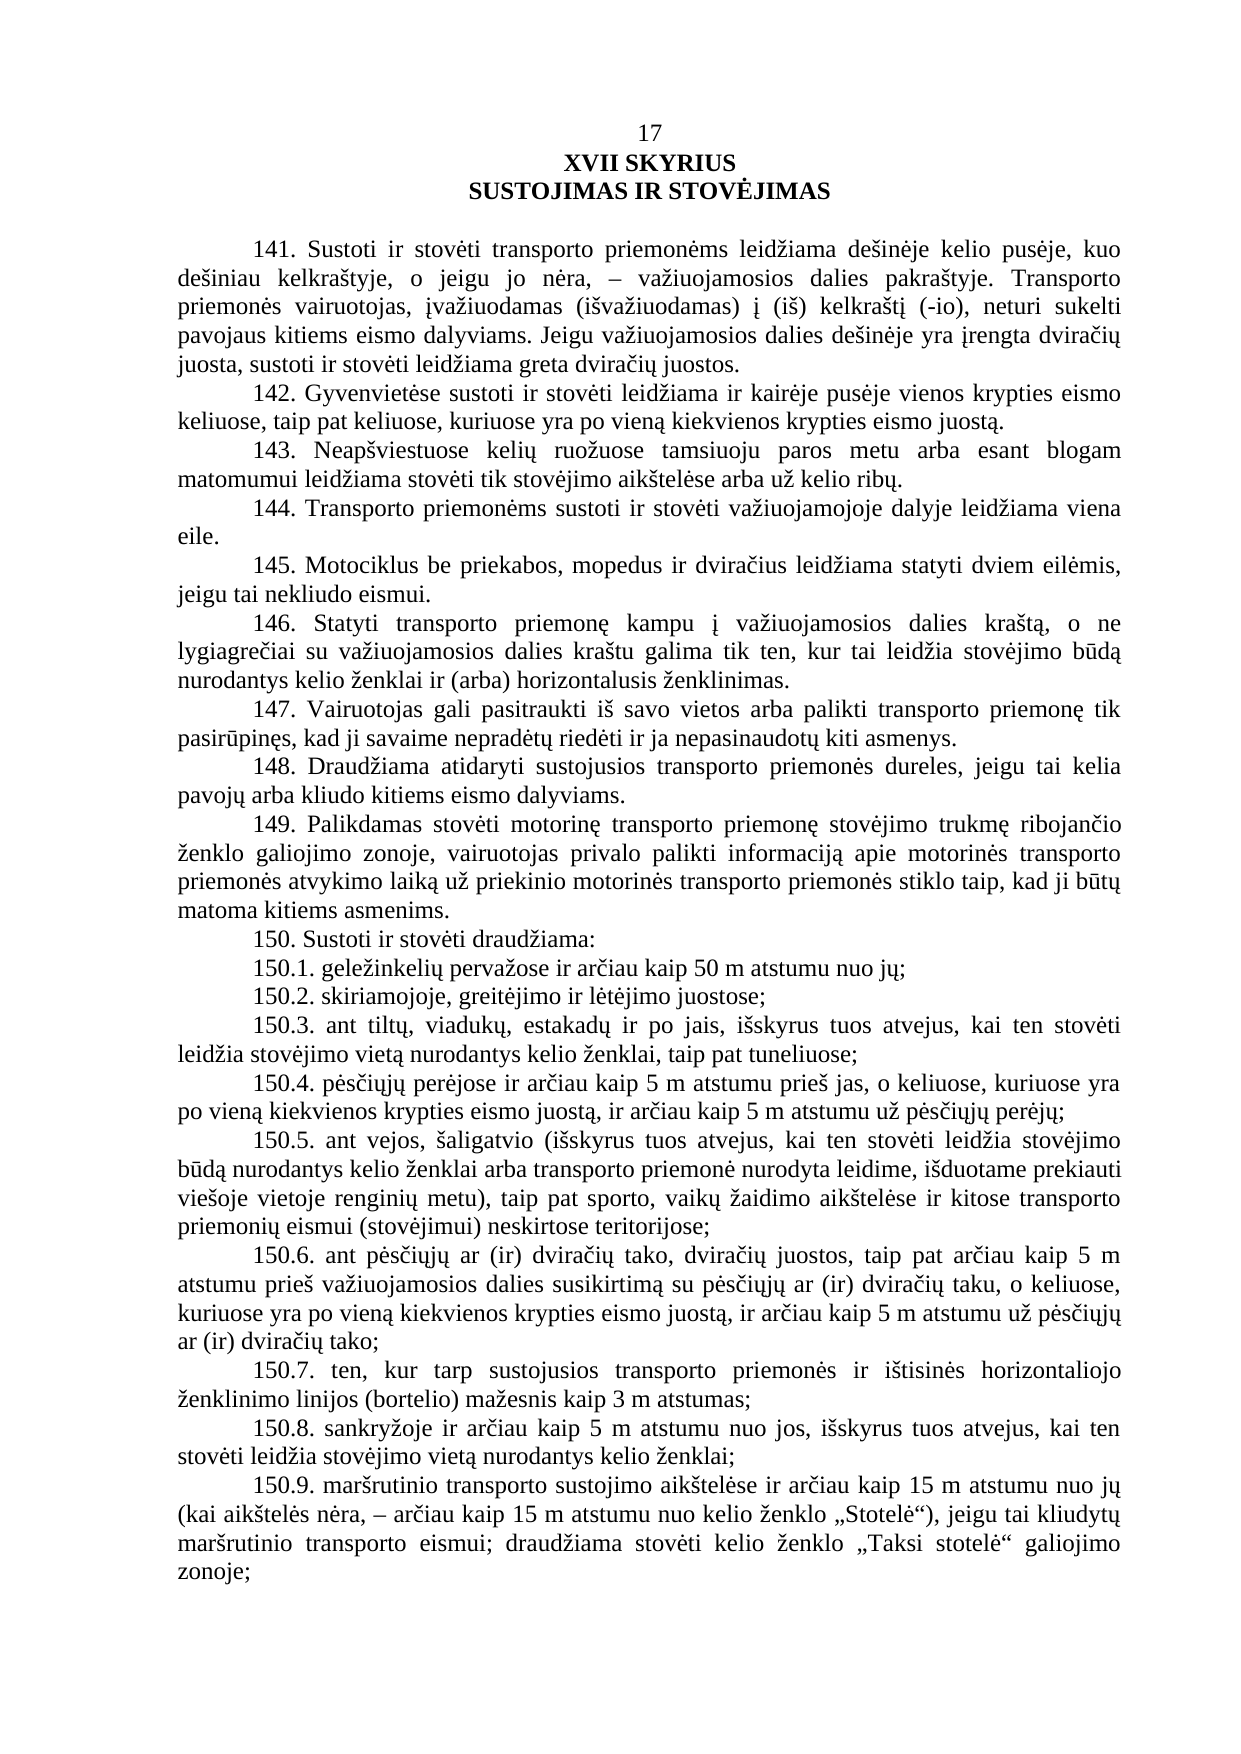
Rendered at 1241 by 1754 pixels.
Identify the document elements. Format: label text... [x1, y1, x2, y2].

text 148. Draudžiama atidaryti sustojusios transporto priemonės dureles, jeigu tai kelia pavojų arba kliudo kitiems eismo dalyviams. [177, 751, 1122, 809]
text 150.2. skiriamojoje, greitėjimo ir lėtėjimo juostose; [177, 981, 1122, 1010]
text 141. Sustoti ir stovėti transporto priemonėms leidžiama dešinėje kelio pusėje, kuo dešiniau kelkraštyje, o jeigu jo nėra, – važiuojamosios dalies pakraštyje. Transporto priemonės vairuotojas, įvažiuodamas (išvažiuodamas) į (iš) kelkraštį (-io), neturi sukelti pavojaus kitiems eismo dalyviams. Jeigu važiuojamosios dalies dešinėje yra įrengta dviračių juosta, sustoti ir stovėti leidžiama greta dviračių juostos. [177, 234, 1122, 378]
text 150.5. ant vejos, šaligatvio (išskyrus tuos atvejus, kai ten stovėti leidžia stovėjimo būdą nurodantys kelio ženklai arba transporto priemonė nurodyta leidime, išduotame prekiauti viešoje vietoje renginių metu), taip pat sporto, vaikų žaidimo aikštelėse ir kitose transporto priemonių eismui (stovėjimui) neskirtose teritorijose; [177, 1125, 1122, 1240]
text 150.7. ten, kur tarp sustojusios transporto priemonės ir ištisinės horizontaliojo ženklinimo linijos (bortelio) mažesnis kaip 3 m atstumas; [177, 1355, 1122, 1413]
text 150.6. ant pėsčiųjų ar (ir) dviračių tako, dviračių juostos, taip pat arčiau kaip 5 m atstumu prieš važiuojamosios dalies susikirtimą su pėsčiųjų ar (ir) dviračių taku, o keliuose, kuriuose yra po vieną kiekvienos krypties eismo juostą, ir arčiau kaip 5 m atstumu už pėsčiųjų ar (ir) dviračių tako; [177, 1240, 1122, 1355]
text 146. Statyti transporto priemonę kampu į važiuojamosios dalies kraštą, o ne lygiagrečiai su važiuojamosios dalies kraštu galima tik ten, kur tai leidžia stovėjimo būdą nurodantys kelio ženklai ir (arba) horizontalusis ženklinimas. [177, 608, 1122, 694]
text 142. Gyvenvietėse sustoti ir stovėti leidžiama ir kairėje pusėje vienos krypties eismo keliuose, taip pat keliuose, kuriuose yra po vieną kiekvienos krypties eismo juostą. [177, 378, 1122, 435]
text 144. Transporto priemonėms sustoti ir stovėti važiuojamojoje dalyje leidžiama viena eile. [177, 493, 1122, 550]
text 150.8. sankryžoje ir arčiau kaip 5 m atstumu nuo jos, išskyrus tuos atvejus, kai ten stovėti leidžia stovėjimo vietą nurodantys kelio ženklai; [177, 1413, 1122, 1470]
text XVII SKYRIUS [177, 148, 1122, 176]
text 150.4. pėsčiųjų perėjose ir arčiau kaip 5 m atstumu prieš jas, o keliuose, kuriuose yra po vieną kiekvienos krypties eismo juostą, ir arčiau kaip 5 m atstumu už pėsčiųjų perėjų; [177, 1068, 1122, 1125]
text 149. Palikdamas stovėti motorinę transporto priemonę stovėjimo trukmę ribojančio ženklo galiojimo zonoje, vairuotojas privalo palikti informaciją apie motorinės transporto priemonės atvykimo laiką už priekinio motorinės transporto priemonės stiklo taip, kad ji būtų matoma kitiems asmenims. [177, 809, 1122, 924]
text SUSTOJIMAS IR STOVĖJIMAS [177, 176, 1122, 205]
text 150.1. geležinkelių pervažose ir arčiau kaip 50 m atstumu nuo jų; [177, 953, 1122, 981]
text 150. Sustoti ir stovėti draudžiama: [177, 924, 1122, 953]
text 150.9. maršrutinio transporto sustojimo aikštelėse ir arčiau kaip 15 m atstumu nuo jų (kai aikštelės nėra, – arčiau kaip 15 m atstumu nuo kelio ženklo „Stotelė“), jeigu tai kliudytų maršrutinio transporto eismui; draudžiama stovėti kelio ženklo „Taksi stotelė“ galiojimo zonoje; [177, 1470, 1122, 1585]
text 143. Neapšviestuose kelių ruožuose tamsiuoju paros metu arba esant blogam matomumui leidžiama stovėti tik stovėjimo aikštelėse arba už kelio ribų. [177, 435, 1122, 493]
text 147. Vairuotojas gali pasitraukti iš savo vietos arba palikti transporto priemonę tik pasirūpinęs, kad ji savaime nepradėtų riedėti ir ja nepasinaudotų kiti asmenys. [177, 694, 1122, 751]
text 145. Motociklus be priekabos, mopedus ir dviračius leidžiama statyti dviem eilėmis, jeigu tai nekliudo eismui. [177, 550, 1122, 608]
text 150.3. ant tiltų, viadukų, estakadų ir po jais, išskyrus tuos atvejus, kai ten stovėti leidžia stovėjimo vietą nurodantys kelio ženklai, taip pat tuneliuose; [177, 1010, 1122, 1068]
